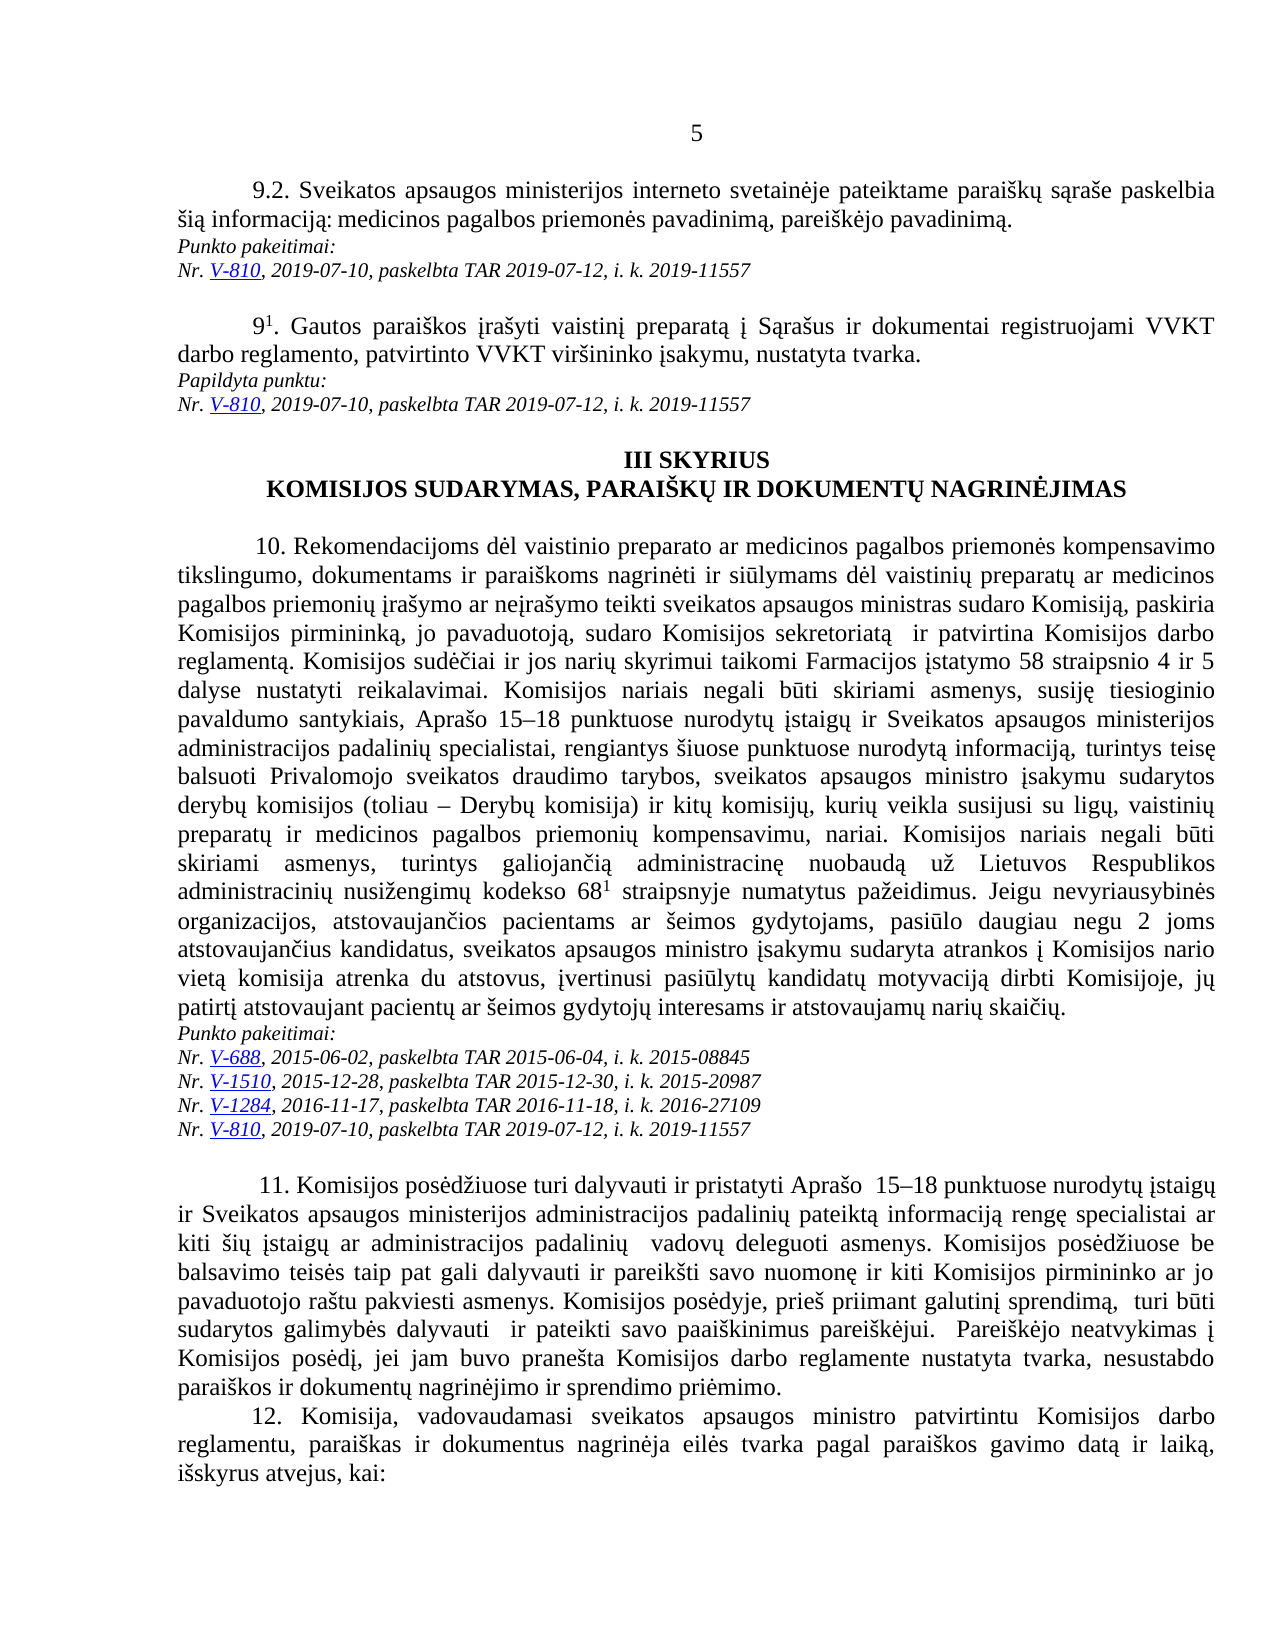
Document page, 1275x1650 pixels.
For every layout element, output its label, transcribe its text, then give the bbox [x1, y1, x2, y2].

text Nr. V-810, 2019-07-10, paskelbta TAR 2019-07-12, i. k. 2019-11557 [177, 392, 1216, 416]
text 12. Komisija, vadovaudamasi sveikatos apsaugos ministro patvirtintu Komisijos darbo reglamentu, paraiškas ir dokumentus nagrinėja eilės tvarka pagal paraiškos gavimo datą ir laiką, išskyrus atvejus, kai: [177, 1401, 1216, 1487]
text Punkto pakeitimai: [177, 1021, 1216, 1045]
text Nr. V-688, 2015-06-02, paskelbta TAR 2015-06-04, i. k. 2015-08845 [177, 1045, 1216, 1069]
text KOMISIJOS SUDARYMAS, PARAIŠKŲ IR DOKUMENTŲ NAGRINĖJIMAS [177, 474, 1216, 503]
text III SKYRIUS [177, 445, 1216, 474]
text 91. Gautos paraiškos įrašyti vaistinį preparatą į Sąrašus ir dokumentai registruojami VVKT darbo reglamento, patvirtinto VVKT viršininko įsakymu, nustatyta tvarka. [177, 311, 1216, 368]
text 11. Komisijos posėdžiuose turi dalyvauti ir pristatyti Aprašo 15–18 punktuose nurodytų įstaigų ir Sveikatos apsaugos ministerijos administracijos padalinių pateiktą informaciją rengę specialistai ar kiti šių įstaigų ar administracijos padalinių vadovų deleguoti asmenys. Komisijos posėdžiuose be balsavimo teisės taip pat gali dalyvauti ir pareikšti savo nuomonę ir kiti Komisijos pirmininko ar jo pavaduotojo raštu pakviesti asmenys. Komisijos posėdyje, prieš priimant galutinį sprendimą, turi būti sudarytos galimybės dalyvauti ir pateikti savo paaiškinimus pareiškėjui. Pareiškėjo neatvykimas į Komisijos posėdį, jei jam buvo pranešta Komisijos darbo reglamente nustatyta tvarka, nesustabdo paraiškos ir dokumentų nagrinėjimo ir sprendimo priėmimo. [177, 1170, 1216, 1401]
text Papildyta punktu: [177, 368, 1216, 392]
text Nr. V-1284, 2016-11-17, paskelbta TAR 2016-11-18, i. k. 2016-27109 [177, 1093, 1216, 1117]
text 10. Rekomendacijoms dėl vaistinio preparato ar medicinos pagalbos priemonės kompensavimo tikslingumo, dokumentams ir paraiškoms nagrinėti ir siūlymams dėl vaistinių preparatų ar medicinos pagalbos priemonių įrašymo ar neįrašymo teikti sveikatos apsaugos ministras sudaro Komisiją, paskiria Komisijos pirmininką, jo pavaduotoją, sudaro Komisijos sekretoriatą ir patvirtina Komisijos darbo reglamentą. Komisijos sudėčiai ir jos narių skyrimui taikomi Farmacijos įstatymo 58 straipsnio 4 ir 5 dalyse nustatyti reikalavimai. Komisijos nariais negali būti skiriami asmenys, susiję tiesioginio pavaldumo santykiais, Aprašo 15–18 punktuose nurodytų įstaigų ir Sveikatos apsaugos ministerijos administracijos padalinių specialistai, rengiantys šiuose punktuose nurodytą informaciją, turintys teisę balsuoti Privalomojo sveikatos draudimo tarybos, sveikatos apsaugos ministro įsakymu sudarytos derybų komisijos (toliau – Derybų komisija) ir kitų komisijų, kurių veikla susijusi su ligų, vaistinių preparatų ir medicinos pagalbos priemonių kompensavimu, nariai. Komisijos nariais negali būti skiriami asmenys, turintys galiojančią administracinę nuobaudą už Lietuvos Respublikos administracinių nusižengimų kodekso 681 straipsnyje numatytus pažeidimus. Jeigu nevyriausybinės organizacijos, atstovaujančios pacientams ar šeimos gydytojams, pasiūlo daugiau negu 2 joms atstovaujančius kandidatus, sveikatos apsaugos ministro įsakymu sudaryta atrankos į Komisijos nario vietą komisija atrenka du atstovus, įvertinusi pasiūlytų kandidatų motyvaciją dirbti Komisijoje, jų patirtį atstovaujant pacientų ar šeimos gydytojų interesams ir atstovaujamų narių skaičių. [177, 531, 1216, 1021]
text Punkto pakeitimai: [177, 234, 1216, 258]
text 9.2. Sveikatos apsaugos ministerijos interneto svetainėje pateiktame paraiškų sąraše paskelbia šią informaciją: medicinos pagalbos priemonės pavadinimą, pareiškėjo pavadinimą. [177, 176, 1216, 234]
text Nr. V-810, 2019-07-10, paskelbta TAR 2019-07-12, i. k. 2019-11557 [177, 258, 1216, 282]
text Nr. V-1510, 2015-12-28, paskelbta TAR 2015-12-30, i. k. 2015-20987 [177, 1069, 1216, 1093]
text Nr. V-810, 2019-07-10, paskelbta TAR 2019-07-12, i. k. 2019-11557 [177, 1117, 1216, 1141]
